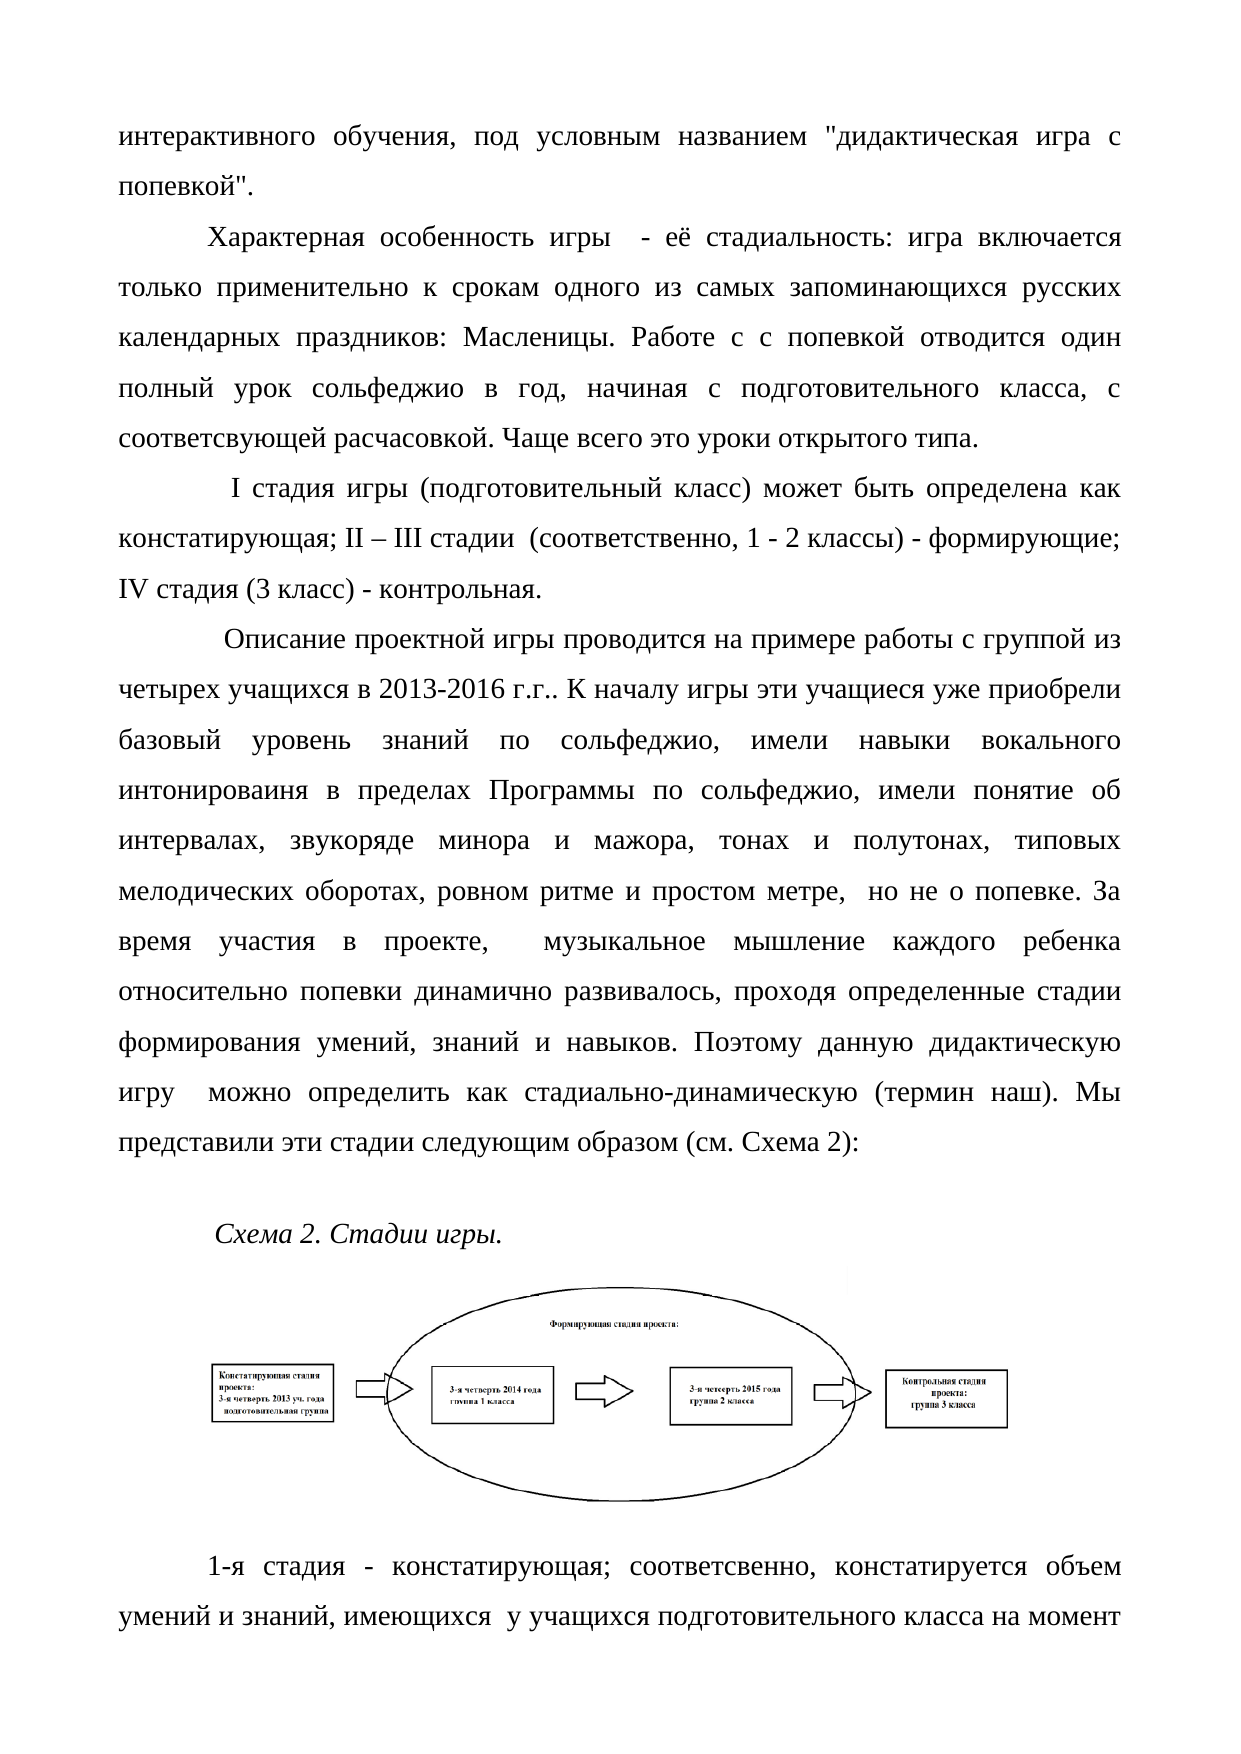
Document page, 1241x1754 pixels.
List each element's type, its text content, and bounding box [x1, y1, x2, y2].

text 1-я стадия - констатирующая; соответсвенно, констатируется объем умений и знаний, имеющихся у учащихся подготовительного класса на момент [118, 1548, 1122, 1632]
text Описание проектной игры проводится на примере работы с группой из четырех учащихся в 2013-2016 г.г.. К началу игры эти учащиеся уже приобрели базовый уровень знаний по сольфеджио, имели навыки вокального интонироваиня в пределах Программы по сольфеджио, имели понятие об интервалах, звукоряде минора и мажора, тонах и полутонах, типовых мелодических оборотах, ровном ритме и простом метре, но не о попевке. За время участия в проекте, музыкальное мышление каждого ребенка относительно попевки динамично развивалось, проходя определенные стадии формирования умений, знаний и навыков. Поэтому данную дидактическую игру можно определить как стадиально-динамическую (термин наш). Мы представили эти стадии следующим образом (см. Схема 2): [118, 621, 1122, 1158]
text Характерная особенность игры - её стадиальность: игра включается только применительно к срокам одного из самых запоминающихся русских календарных праздников: Масленицы. Работе с с попевкой отводится один полный урок сольфеджио в год, начиная с подготовительного класса, с соответсвующей расчасовкой. Чаще всего это уроки открытого типа. [118, 219, 1122, 453]
text интерактивного обучения, под условным названием "дидактическая игра с попевкой". [118, 118, 1122, 202]
text I стадия игры (подготовительный класс) может быть определена как констатирующая; II – III стадии (соответственно, 1 - 2 классы) - формирующие; IV стадия (3 класс) - контрольная. [118, 470, 1122, 604]
text Схема 2. Стадии игры. [118, 1217, 1122, 1250]
